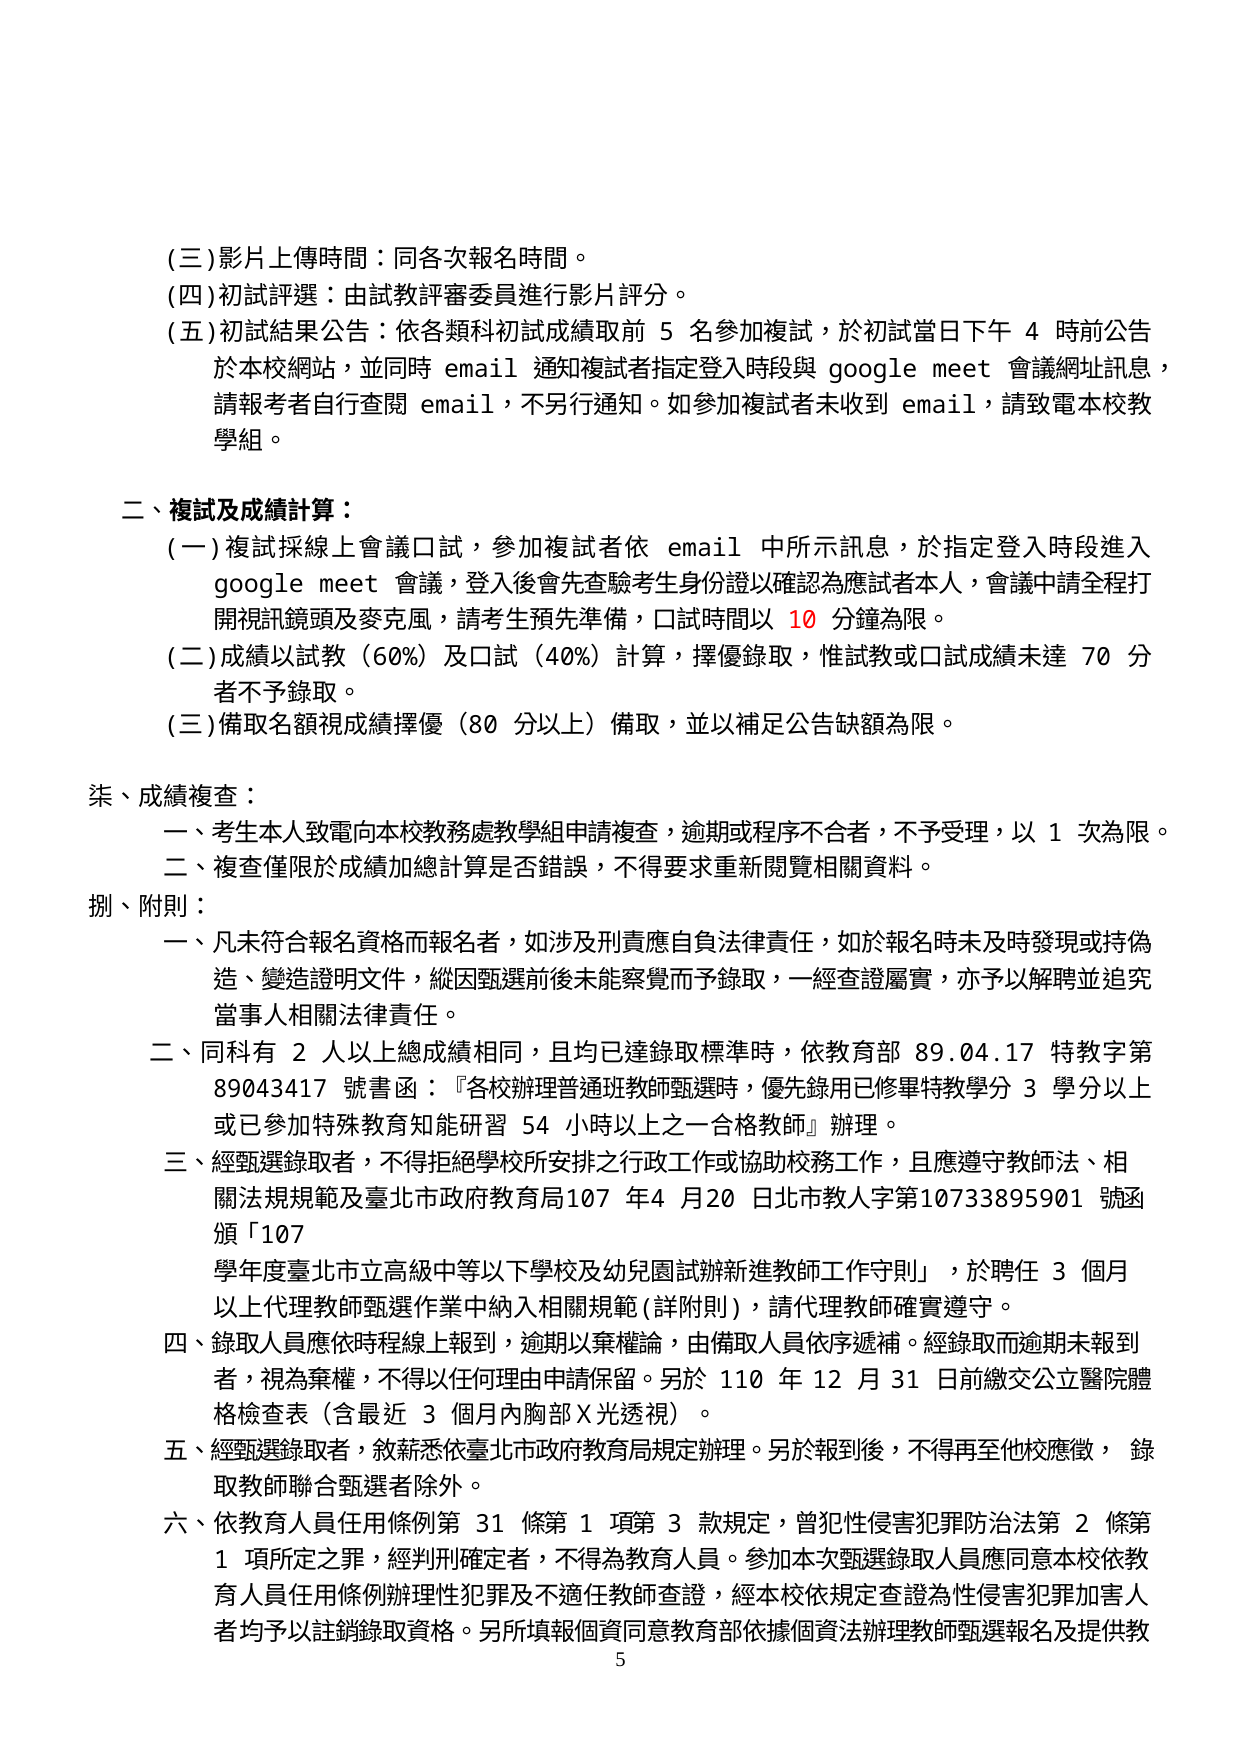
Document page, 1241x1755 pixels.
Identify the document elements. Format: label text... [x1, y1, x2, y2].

text (一)複試採線上會議口試，參加複試者依 email 中所示訊息，於指定登入時段進入 google meet 會議，登入後會先查驗考生身份證以確認為應試者本人，會議中請全程打開視訊鏡頭及麥克風，請考生預先準備，口試時間以 10 分鐘為限。 [164, 527, 1153, 636]
text 三、經甄選錄取者，不得拒絕學校所安排之行政工作或協助校務工作，且應遵守教師法、相關法規規範及臺北市政府教育局107 年4 月20 日北市教人字第10733895901 號函頒「107 [164, 1142, 1153, 1251]
text (二)成績以試教（60%）及口試（40%）計算，擇優錄取，惟試教或口試成績未達 70 分者不予錄取。 [164, 637, 1153, 709]
text 二、同科有 2 人以上總成績相同，且均已達錄取標準時，依教育部 89.04.17 特教字第 [77, 1032, 1153, 1068]
text 一、凡未符合報名資格而報名者，如涉及刑責應自負法律責任，如於報名時未及時發現或持偽造、變造證明文件，縱因甄選前後未能察覺而予錄取，一經查證屬實，亦予以解聘並追究當事人相關法律責任。 [164, 923, 1152, 1032]
text 二、複試及成績計算： [121, 491, 1170, 527]
text (四)初試評選：由試教評審委員進行影片評分。 [164, 275, 1170, 311]
text 二、複查僅限於成績加總計算是否錯誤，不得要求重新閱覽相關資料。 [164, 849, 1170, 884]
text (三)影片上傳時間：同各次報名時間。 [164, 238, 1170, 275]
text 學年度臺北市立高級中等以下學校及幼兒園試辦新進教師工作守則」，於聘任 3 個月以上代理教師甄選作業中納入相關規範(詳附則)，請代理教師確實遵守。 [214, 1251, 1153, 1323]
text 柒、成績複查： [89, 776, 1170, 812]
text (五)初試結果公告：依各類科初試成績取前 5 名參加複試，於初試當日下午 4 時前公告於本校網站，並同時 email 通知複試者指定登入時段與 google meet 會議網址訊息，請報考者自行查閱 email，不另行通知。如參加複試者未收到 email，請致電本校教學組。 [164, 312, 1152, 457]
text 六、依教育人員任用條例第 31 條第 1 項第 3 款規定，曾犯性侵害犯罪防治法第 2 條第 1 項所定之罪，經判刑確定者，不得為教育人員。參加本次甄選錄取人員應同意本校依教育人員任用條例辦理性犯罪及不適任教師查證，經本校依規定查證為性侵害犯罪加害人者均予以註銷錄取資格。另所填報個資同意教育部依據個資法辦理教師甄選報名及提供教 [164, 1503, 1152, 1648]
text 89043417 號書函：『各校辦理普通班教師甄選時，優先錄用已修畢特教學分 3 學分以上 [77, 1068, 1152, 1105]
text 格檢查表（含最近 3 個月內胸部Ｘ光透視）。 [214, 1396, 1170, 1431]
text 一、考生本人致電向本校教務處教學組申請複查，逾期或程序不合者，不予受理，以 1 次為限。 [164, 813, 1153, 849]
text 捌、附則： [89, 886, 1170, 922]
text (三)備取名額視成績擇優（80 分以上）備取，並以補足公告缺額為限。 [164, 709, 1170, 739]
text 四、錄取人員應依時程線上報到，逾期以棄權論，由備取人員依序遞補。經錄取而逾期未報到者，視為棄權，不得以任何理由申請保留。另於 110 年 12 月 31 日前繳交公立醫院體 [164, 1323, 1153, 1396]
text 五、經甄選錄取者，敘薪悉依臺北市政府教育局規定辦理。另於報到後，不得再至他校應徵， 錄取教師聯合甄選者除外。 [164, 1431, 1158, 1503]
text 或已參加特殊教育知能研習 54 小時以上之一合格教師』辦理。 [214, 1105, 1170, 1141]
